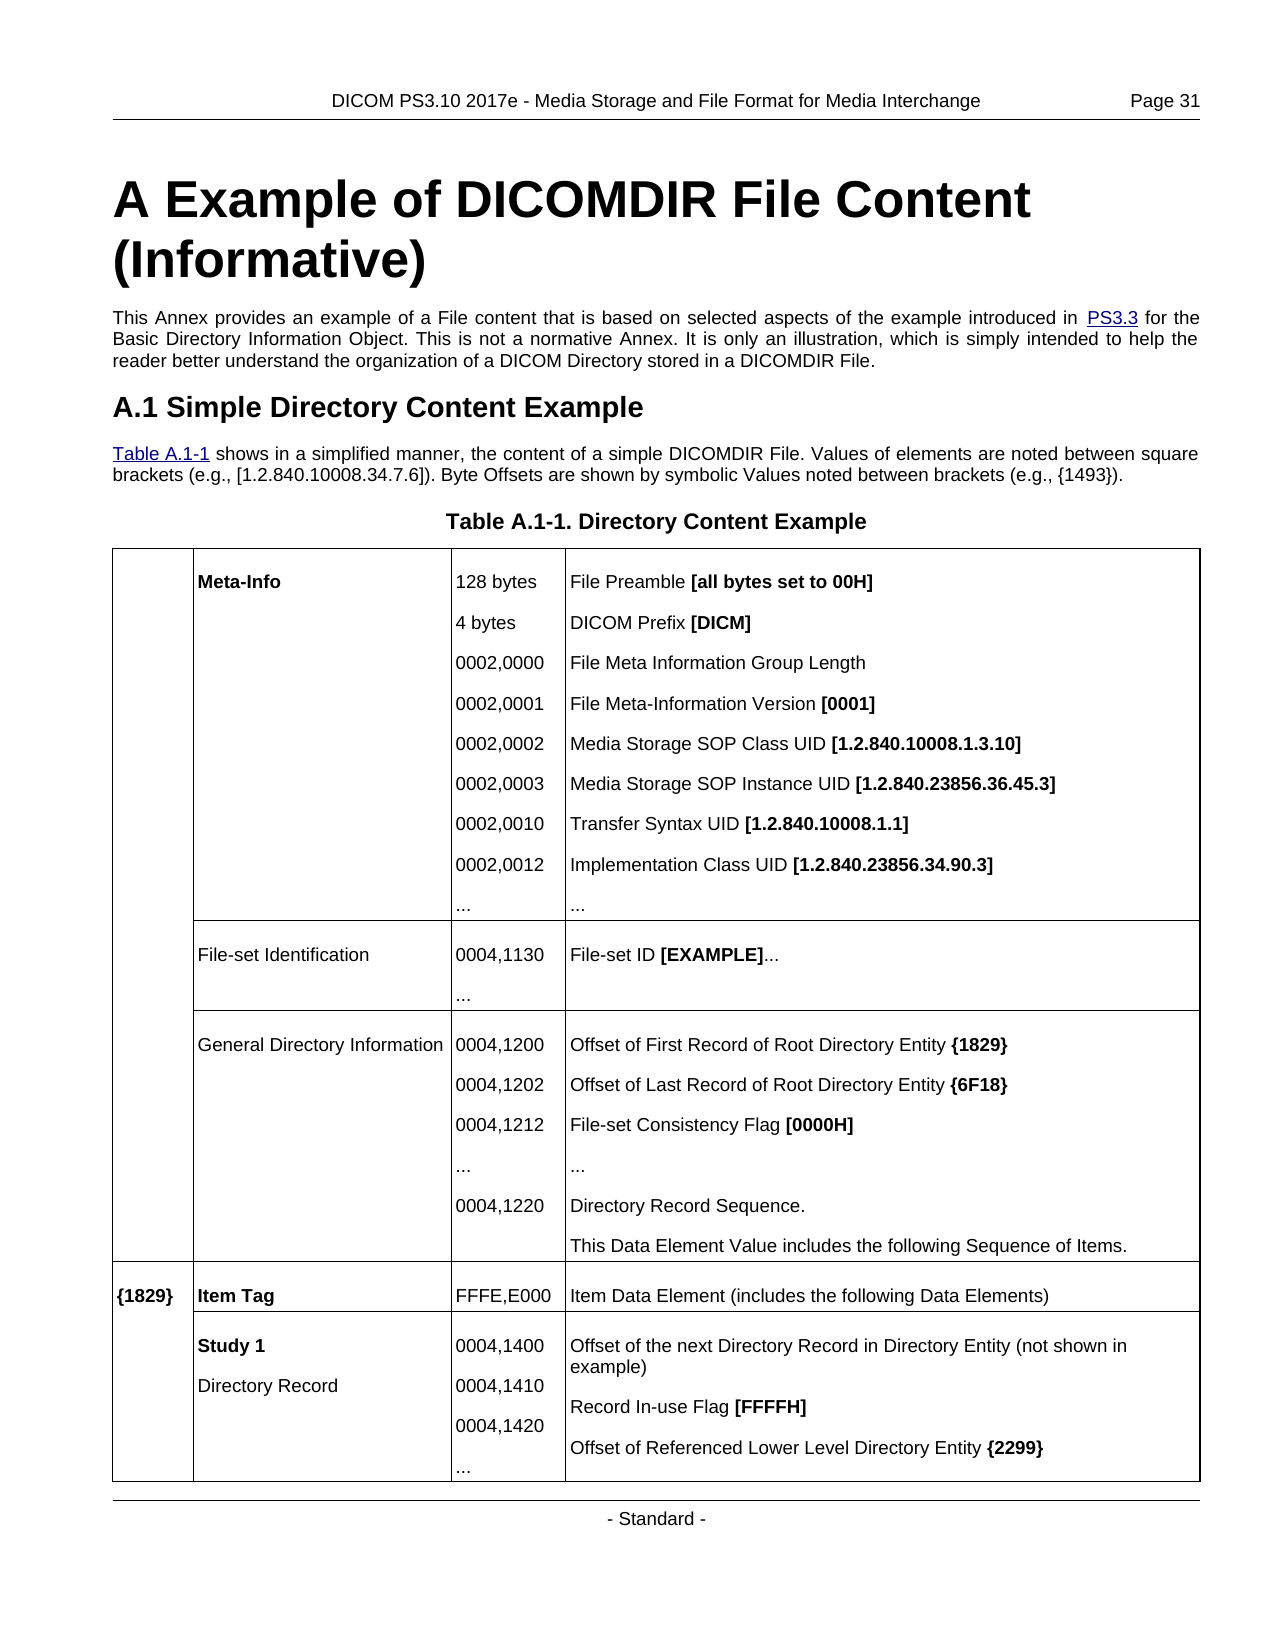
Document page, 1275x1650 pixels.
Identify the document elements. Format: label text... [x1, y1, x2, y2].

table_header File Preamble [all bytes set to 00H] DICOM Prefix [DICM] File Meta Information Group Length File Meta-Information Version [0001] Media Storage SOP Class UID [1.2.840.10008.1.3.10] Media Storage SOP Instance UID [1.2.840.23856.36.45.3] Transfer Syntax UID [1.2.840.10008.1.1] Implementation Class UID [1.2.840.23856.34.90.3] ... [566, 549, 1199, 919]
table_cell Offset of the next Directory Record in Directory Entity (not shown in example) Record In-use Flag [FFFFH] Offset of Referenced Lower Level Directory Entity {2299} [566, 1312, 1199, 1481]
table_cell 0004,1400 0004,1410 0004,1420 ... [452, 1312, 565, 1481]
table_header [113, 549, 193, 1261]
table_cell Offset of First Record of Root Directory Entity {1829} Offset of Last Record of Root Directory Entity {6F18} File-set Consistency Flag [0000H] ... Directory Record Sequence. This Data Element Value includes the following Sequence of Items. [566, 1011, 1199, 1261]
text Table A.1-1. Directory Content Example [112, 508, 1200, 534]
table_cell Study 1 Directory Record [194, 1312, 451, 1481]
table_cell File-set Identification [194, 921, 451, 1009]
table_cell FFFE,E000 [452, 1262, 565, 1311]
table_cell Item Tag [194, 1262, 451, 1311]
table_cell 0004,1130 ... [452, 921, 565, 1009]
table_cell General Directory Information [194, 1011, 451, 1261]
table_header 128 bytes 4 bytes 0002,0000 0002,0001 0002,0002 0002,0003 0002,0010 0002,0012 ... [452, 549, 565, 919]
table_cell File-set ID [EXAMPLE]... [566, 921, 1199, 1009]
text A Example of DICOMDIR File Content (Informative) [112, 169, 1200, 288]
text This Annex provides an example of a File content that is based on selected aspects of the example introduced in PS3.3 for the Basic Directory Information Object. This is not a normative Annex. It is only an illustration, which is simply intended to help the reader better understand the organization of a DICOM Directory stored in a DICOMDIR File. [112, 307, 1200, 371]
text Table A.1-1 shows in a simplified manner, the content of a simple DICOMDIR File. Values of elements are noted between square brackets (e.g., [1.2.840.10008.34.7.6]). Byte Offsets are shown by symbolic Values noted between brackets (e.g., {1493}). [112, 442, 1200, 486]
table_cell {1829} [113, 1262, 193, 1481]
table_header Meta-Info [194, 549, 451, 919]
table_cell Item Data Element (includes the following Data Elements) [566, 1262, 1199, 1311]
text A.1 Simple Directory Content Example [112, 390, 1200, 424]
table_cell 0004,1200 0004,1202 0004,1212 ... 0004,1220 [452, 1011, 565, 1261]
